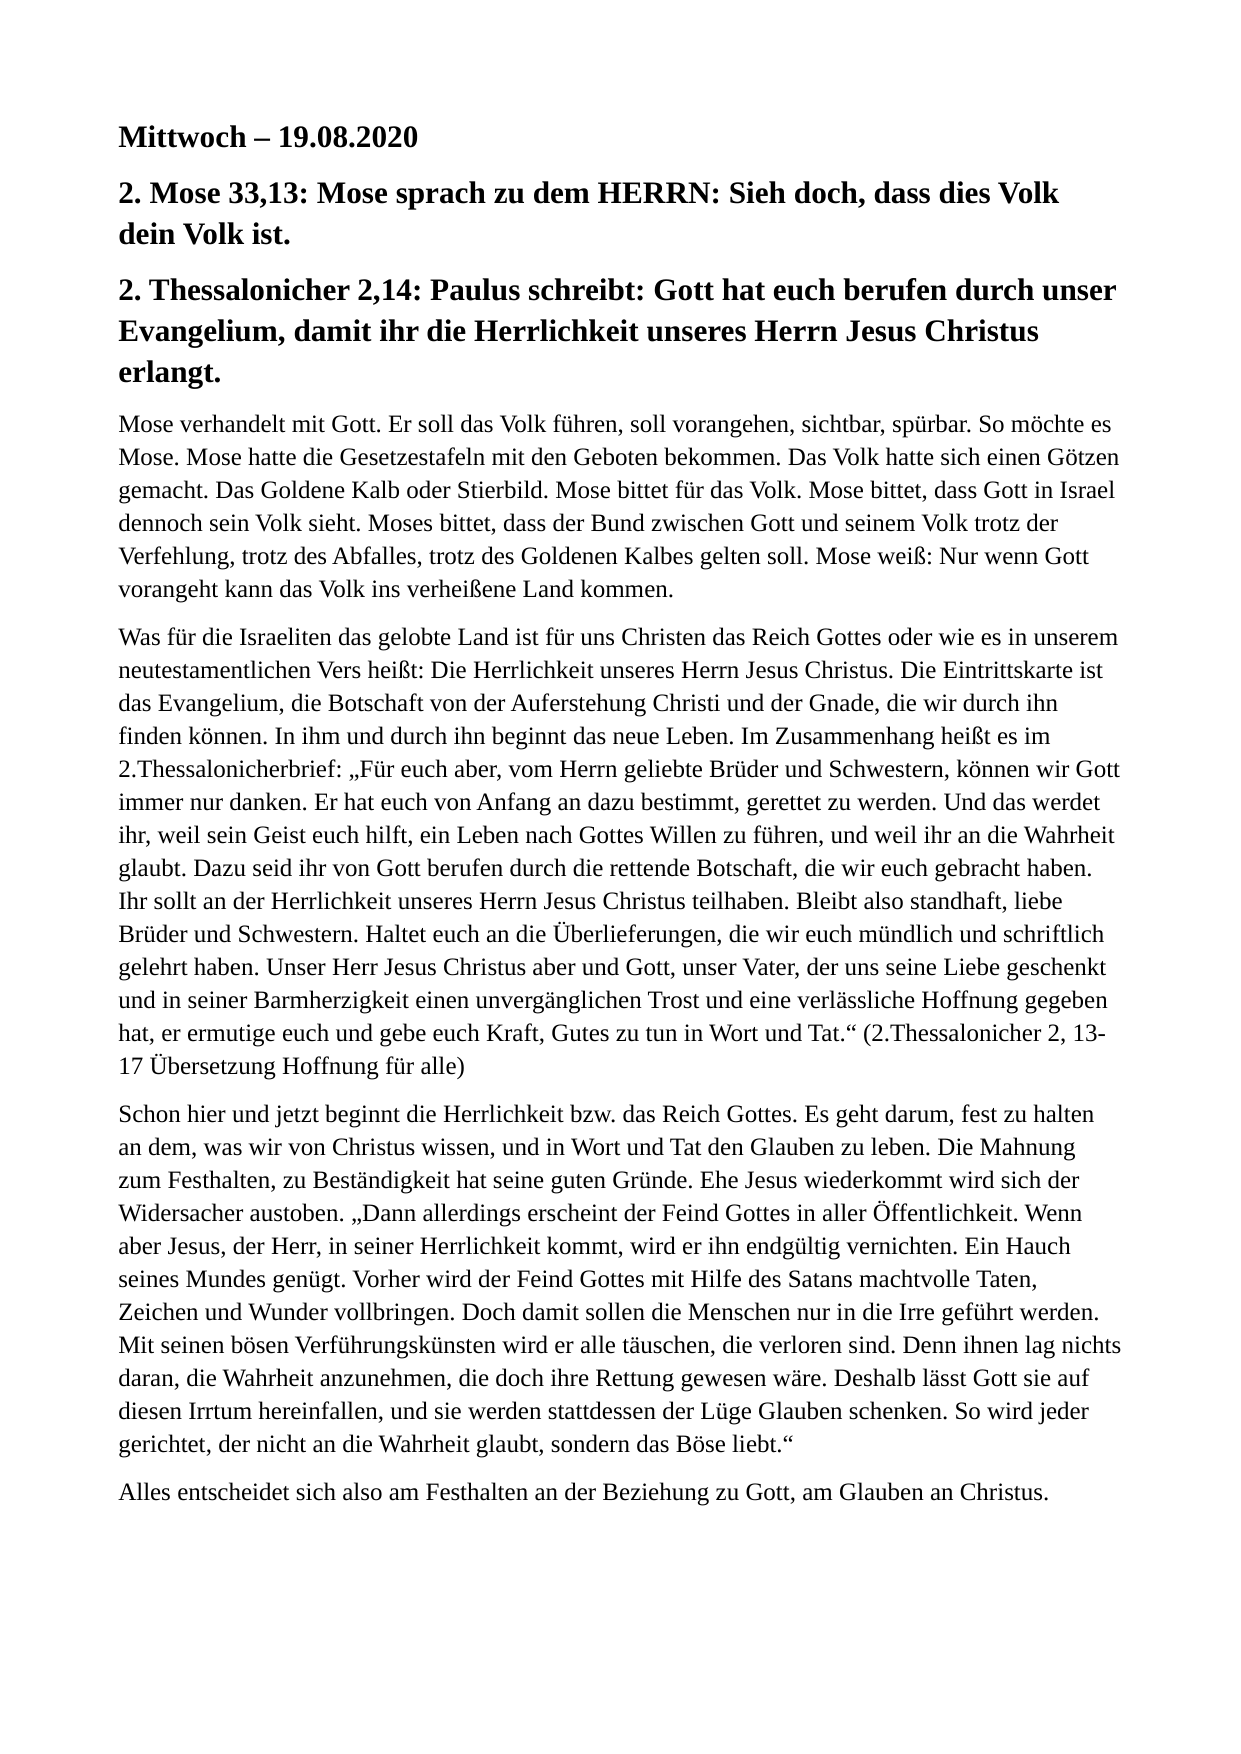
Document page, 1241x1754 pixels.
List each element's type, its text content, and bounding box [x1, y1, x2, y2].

text Mose verhandelt mit Gott. Er soll das Volk führen, soll vorangehen, sichtbar, spürbar. So möchte es Mose. Mose hatte die Gesetzestafeln mit den Geboten bekommen. Das Volk hatte sich einen Götzen gemacht. Das Goldene Kalb oder Stierbild. Mose bittet für das Volk. Mose bittet, dass Gott in Israel dennoch sein Volk sieht. Moses bittet, dass der Bund zwischen Gott und seinem Volk trotz der Verfehlung, trotz des Abfalles, trotz des Goldenen Kalbes gelten soll. Mose weiß: Nur wenn Gott vorangeht kann das Volk ins verheißene Land kommen. [118, 409, 1122, 603]
text Was für die Israeliten das gelobte Land ist für uns Christen das Reich Gottes oder wie es in unserem neutestamentlichen Vers heißt: Die Herrlichkeit unseres Herrn Jesus Christus. Die Eintrittskarte ist das Evangelium, die Botschaft von der Auferstehung Christi und der Gnade, die wir durch ihn finden können. In ihm und durch ihn beginnt das neue Leben. Im Zusammenhang heißt es im 2.Thessalonicherbrief: „Für euch aber, vom Herrn geliebte Brüder und Schwestern, können wir Gott immer nur danken. Er hat euch von Anfang an dazu bestimmt, gerettet zu werden. Und das werdet ihr, weil sein Geist euch hilft, ein Leben nach Gottes Willen zu führen, und weil ihr an die Wahrheit glaubt. Dazu seid ihr von Gott berufen durch die rettende Botschaft, die wir euch gebracht haben. Ihr sollt an der Herrlichkeit unseres Herrn Jesus Christus teilhaben. Bleibt also standhaft, liebe Brüder und Schwestern. Haltet euch an die Überlieferungen, die wir euch mündlich und schriftlich gelehrt haben. Unser Herr Jesus Christus aber und Gott, unser Vater, der uns seine Liebe geschenkt und in seiner Barmherzigkeit einen unvergänglichen Trost und eine verlässliche Hoffnung gegeben hat, er ermutige euch und gebe euch Kraft, Gutes zu tun in Wort und Tat.“ (2.Thessalonicher 2, 13-17 Übersetzung Hoffnung für alle) [118, 622, 1122, 1080]
text 2. Thessalonicher 2,14: Paulus schreibt: Gott hat euch berufen durch unser Evangelium, damit ihr die Herrlichkeit unseres Herrn Jesus Christus erlangt. [118, 271, 1122, 389]
text Schon hier und jetzt beginnt die Herrlichkeit bzw. das Reich Gottes. Es geht darum, fest zu halten an dem, was wir von Christus wissen, und in Wort und Tat den Glauben zu leben. Die Mahnung zum Festhalten, zu Beständigkeit hat seine guten Gründe. Ehe Jesus wiederkommt wird sich der Widersacher austoben. „Dann allerdings erscheint der Feind Gottes in aller Öffentlichkeit. Wenn aber Jesus, der Herr, in seiner Herrlichkeit kommt, wird er ihn endgültig vernichten. Ein Hauch seines Mundes genügt. Vorher wird der Feind Gottes mit Hilfe des Satans machtvolle Taten, Zeichen und Wunder vollbringen. Doch damit sollen die Menschen nur in die Irre geführt werden. Mit seinen bösen Verführungskünsten wird er alle täuschen, die verloren sind. Denn ihnen lag nichts daran, die Wahrheit anzunehmen, die doch ihre Rettung gewesen wäre. Deshalb lässt Gott sie auf diesen Irrtum hereinfallen, und sie werden stattdessen der Lüge Glauben schenken. So wird jeder gerichtet, der nicht an die Wahrheit glaubt, sondern das Böse liebt.“ [118, 1099, 1122, 1458]
text Mittwoch – 19.08.2020 [118, 118, 1122, 154]
text 2. Mose 33,13: Mose sprach zu dem HERRN: Sieh doch, dass dies Volk dein Volk ist. [118, 174, 1122, 251]
text Alles entscheidet sich also am Festhalten an der Beziehung zu Gott, am Glauben an Christus. [118, 1477, 1122, 1506]
